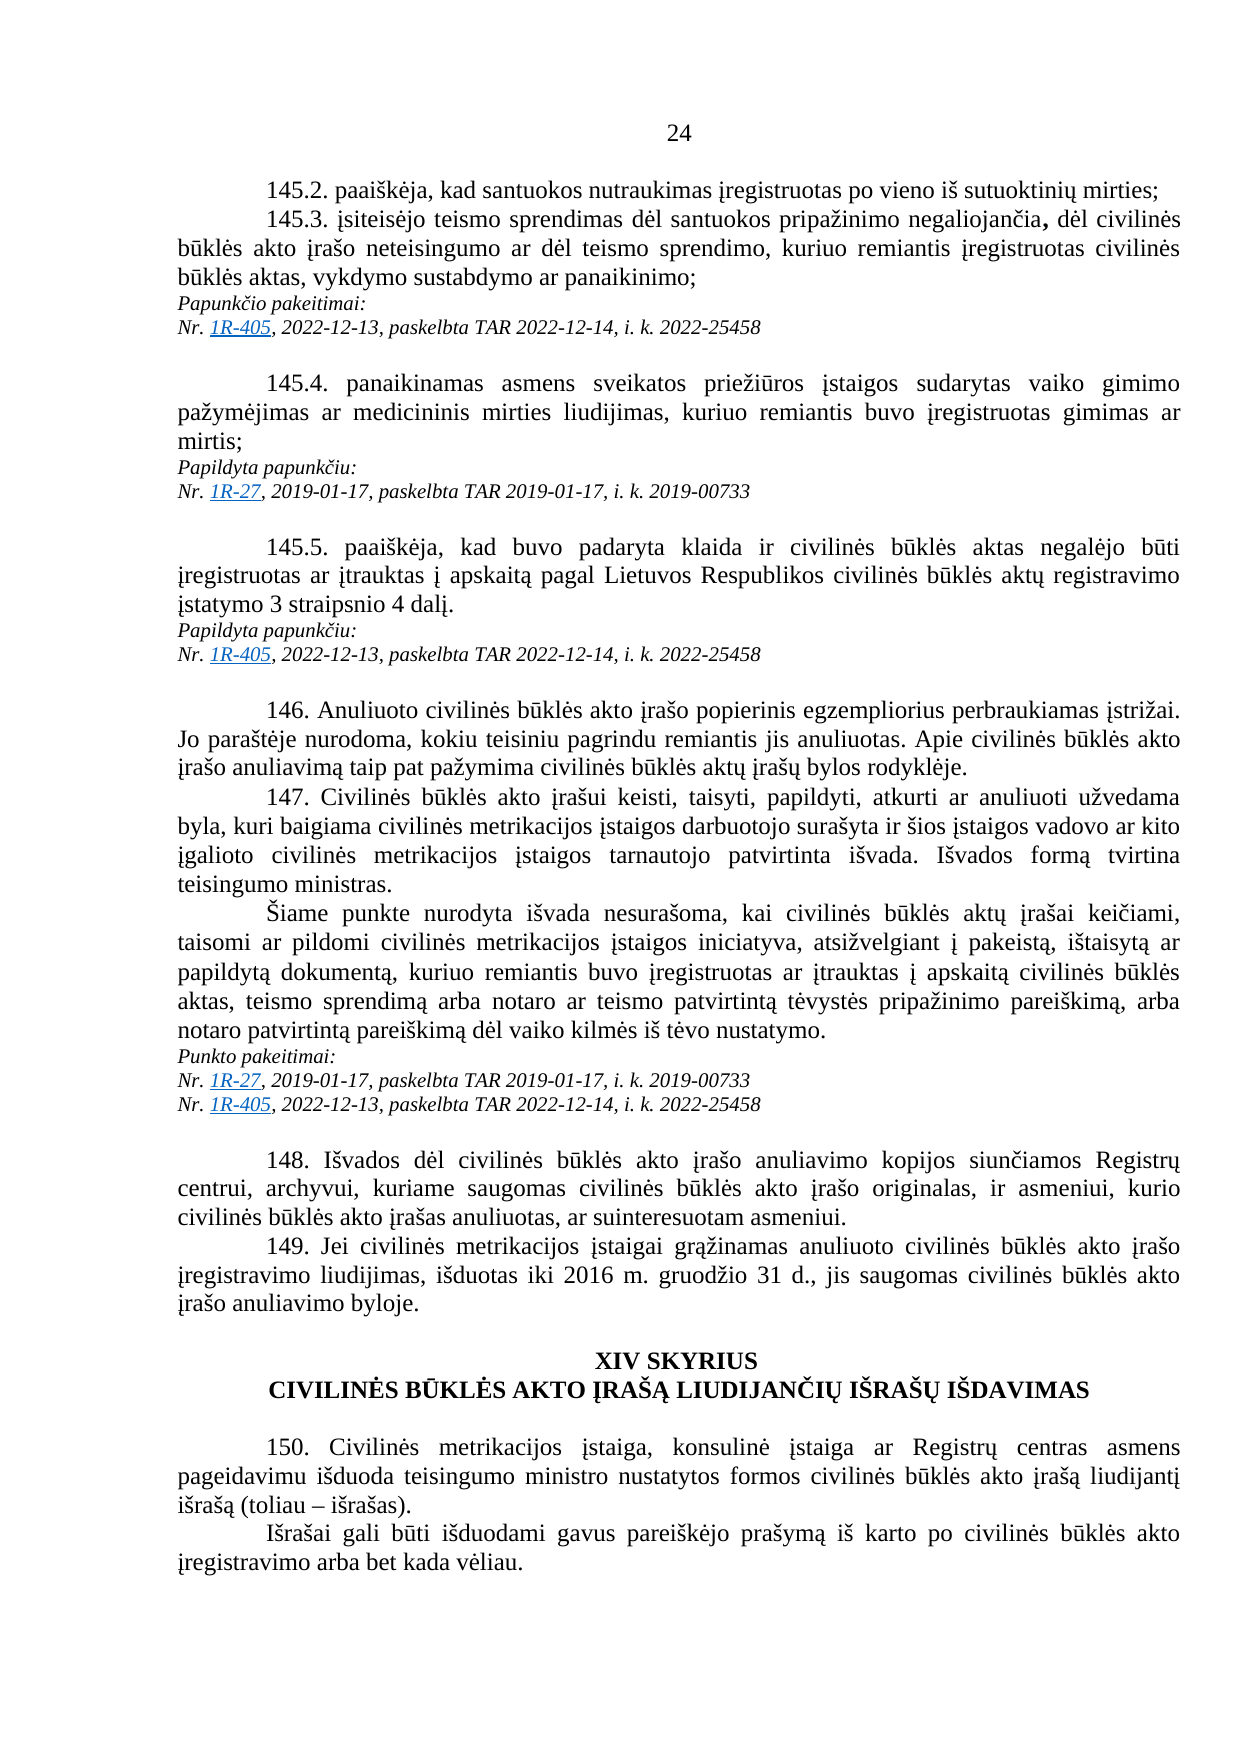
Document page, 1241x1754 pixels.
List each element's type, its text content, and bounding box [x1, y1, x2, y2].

text 145.3. įsiteisėjo teismo sprendimas dėl santuokos pripažinimo negaliojančia, dėl civilinės būklės akto įrašo neteisingumo ar dėl teismo sprendimo, kuriuo remiantis įregistruotas civilinės būklės aktas, vykdymo sustabdymo ar panaikinimo; [177, 204, 1181, 291]
text 149. Jei civilinės metrikacijos įstaigai grąžinamas anuliuoto civilinės būklės akto įrašo įregistravimo liudijimas, išduotas iki 2016 m. gruodžio 31 d., jis saugomas civilinės būklės akto įrašo anuliavimo byloje. [177, 1231, 1181, 1317]
text 145.2. paaiškėja, kad santuokos nutraukimas įregistruotas po vieno iš sutuoktinių mirties; [177, 176, 1181, 204]
text 145.4. panaikinamas asmens sveikatos priežiūros įstaigos sudarytas vaiko gimimo pažymėjimas ar medicininis mirties liudijimas, kuriuo remiantis buvo įregistruotas gimimas ar mirtis; [177, 367, 1181, 455]
text Punkto pakeitimai: [177, 1044, 1181, 1068]
text 146. Anuliuoto civilinės būklės akto įrašo popierinis egzempliorius perbraukiamas įstrižai. Jo paraštėje nurodoma, kokiu teisiniu pagrindu remiantis jis anuliuotas. Apie civilinės būklės akto įrašo anuliavimą taip pat pažymima civilinės būklės aktų įrašų bylos rodyklėje. [177, 695, 1181, 781]
text Išrašai gali būti išduodami gavus pareiškėjo prašymą iš karto po civilinės būklės akto įregistravimo arba bet kada vėliau. [177, 1518, 1181, 1576]
text 148. Išvados dėl civilinės būklės akto įrašo anuliavimo kopijos siunčiamos Registrų centrui, archyvui, kuriame saugomas civilinės būklės akto įrašo originalas, ir asmeniui, kurio civilinės būklės akto įrašas anuliuotas, ar suinteresuotam asmeniui. [177, 1145, 1181, 1231]
text Papildyta papunkčiu: [177, 455, 1181, 479]
text Papildyta papunkčiu: [177, 618, 1181, 642]
text 150. Civilinės metrikacijos įstaiga, konsulinė įstaiga ar Registrų centras asmens pageidavimu išduoda teisingumo ministro nustatytos formos civilinės būklės akto įrašą liudijantį išrašą (toliau – išrašas). [177, 1432, 1181, 1518]
text XIV SKYRIUS [177, 1346, 1181, 1375]
text 147. Civilinės būklės akto įrašui keisti, taisyti, papildyti, atkurti ar anuliuoti užvedama byla, kuri baigiama civilinės metrikacijos įstaigos darbuotojo surašyta ir šios įstaigos vadovo ar kito įgalioto civilinės metrikacijos įstaigos tarnautojo patvirtinta išvada. Išvados formą tvirtina teisingumo ministras. [177, 781, 1181, 898]
text Nr. 1R-27, 2019-01-17, paskelbta TAR 2019-01-17, i. k. 2019-00733 [177, 479, 1181, 503]
text Nr. 1R-27, 2019-01-17, paskelbta TAR 2019-01-17, i. k. 2019-00733 [177, 1068, 1181, 1092]
text 145.5. paaiškėja, kad buvo padaryta klaida ir civilinės būklės aktas negalėjo būti įregistruotas ar įtrauktas į apskaitą pagal Lietuvos Respublikos civilinės būklės aktų registravimo įstatymo 3 straipsnio 4 dalį. [177, 532, 1181, 618]
text Šiame punkte nurodyta išvada nesurašoma, kai civilinės būklės aktų įrašai keičiami, taisomi ar pildomi civilinės metrikacijos įstaigos iniciatyva, atsižvelgiant į pakeistą, ištaisytą ar papildytą dokumentą, kuriuo remiantis buvo įregistruotas ar įtrauktas į apskaitą civilinės būklės aktas, teismo sprendimą arba notaro ar teismo patvirtintą tėvystės pripažinimo pareiškimą, arba notaro patvirtintą pareiškimą dėl vaiko kilmės iš tėvo nustatymo. [177, 898, 1181, 1044]
text Papunkčio pakeitimai: [177, 291, 1181, 315]
text Nr. 1R-405, 2022-12-13, paskelbta TAR 2022-12-14, i. k. 2022-25458 [177, 642, 1181, 666]
text CIVILINĖS BŪKLĖS AKTO ĮRAŠĄ LIUDIJANČIŲ IŠRAŠŲ IŠDAVIMAS [177, 1375, 1181, 1403]
text Nr. 1R-405, 2022-12-13, paskelbta TAR 2022-12-14, i. k. 2022-25458 [177, 315, 1181, 339]
text Nr. 1R-405, 2022-12-13, paskelbta TAR 2022-12-14, i. k. 2022-25458 [177, 1092, 1181, 1116]
